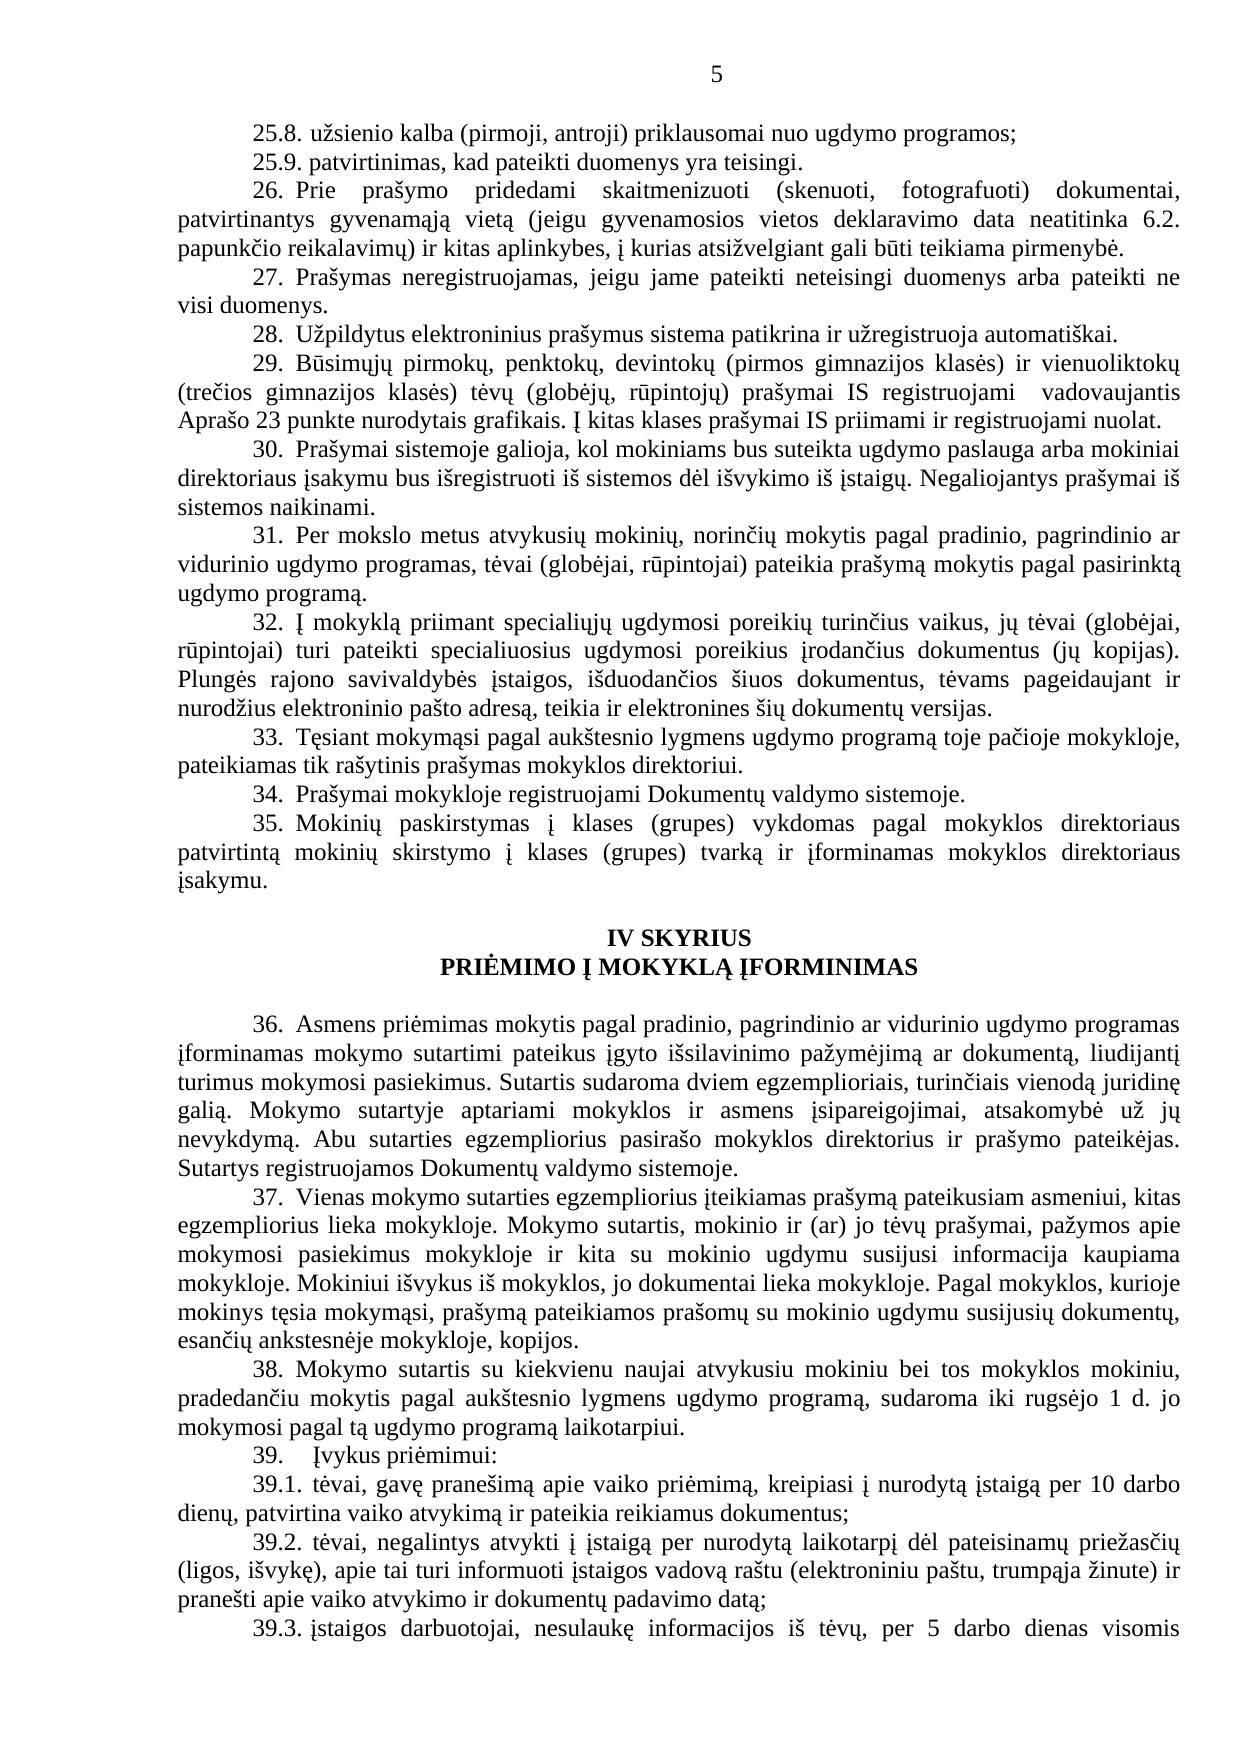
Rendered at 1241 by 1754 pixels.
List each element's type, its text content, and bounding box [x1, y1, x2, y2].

text 28. Užpildytus elektroninius prašymus sistema patikrina ir užregistruoja automatiškai. [177, 319, 1181, 348]
text 39.2. tėvai, negalintys atvykti į įstaigą per nurodytą laikotarpį dėl pateisinamų priežasčių (ligos, išvykę), apie tai turi informuoti įstaigos vadovą raštu (elektroniniu paštu, trumpąja žinute) ir pranešti apie vaiko atvykimo ir dokumentų padavimo datą; [177, 1527, 1181, 1613]
text 34. Prašymai mokykloje registruojami Dokumentų valdymo sistemoje. [177, 779, 1181, 808]
text 37. Vienas mokymo sutarties egzempliorius įteikiamas prašymą pateikusiam asmeniui, kitas egzempliorius lieka mokykloje. Mokymo sutartis, mokinio ir (ar) jo tėvų prašymai, pažymos apie mokymosi pasiekimus mokykloje ir kita su mokinio ugdymu susijusi informacija kaupiama mokykloje. Mokiniui išvykus iš mokyklos, jo dokumentai lieka mokykloje. Pagal mokyklos, kurioje mokinys tęsia mokymąsi, prašymą pateikiamos prašomų su mokinio ugdymu susijusių dokumentų, esančių ankstesnėje mokykloje, kopijos. [177, 1182, 1181, 1354]
text 39.1. tėvai, gavę pranešimą apie vaiko priėmimą, kreipiasi į nurodytą įstaigą per 10 darbo dienų, patvirtina vaiko atvykimą ir pateikia reikiamus dokumentus; [177, 1469, 1181, 1527]
text 35. Mokinių paskirstymas į klases (grupes) vykdomas pagal mokyklos direktoriaus patvirtintą mokinių skirstymo į klases (grupes) tvarką ir įforminamas mokyklos direktoriaus įsakymu. [177, 808, 1181, 894]
text 29. Būsimųjų pirmokų, penktokų, devintokų (pirmos gimnazijos klasės) ir vienuoliktokų (trečios gimnazijos klasės) tėvų (globėjų, rūpintojų) prašymai IS registruojami vadovaujantis Aprašo 23 punkte nurodytais grafikais. Į kitas klases prašymai IS priimami ir registruojami nuolat. [177, 348, 1181, 434]
text 30. Prašymai sistemoje galioja, kol mokiniams bus suteikta ugdymo paslauga arba mokiniai direktoriaus įsakymu bus išregistruoti iš sistemos dėl išvykimo iš įstaigų. Negaliojantys prašymai iš sistemos naikinami. [177, 434, 1181, 521]
text 38. Mokymo sutartis su kiekvienu naujai atvykusiu mokiniu bei tos mokyklos mokiniu, pradedančiu mokytis pagal aukštesnio lygmens ugdymo programą, sudaroma iki rugsėjo 1 d. jo mokymosi pagal tą ugdymo programą laikotarpiui. [177, 1354, 1181, 1441]
text 39.3. įstaigos darbuotojai, nesulaukę informacijos iš tėvų, per 5 darbo dienas visomis [177, 1613, 1181, 1642]
text 32. Į mokyklą priimant specialiųjų ugdymosi poreikių turinčius vaikus, jų tėvai (globėjai, rūpintojai) turi pateikti specialiuosius ugdymosi poreikius įrodančius dokumentus (jų kopijas). Plungės rajono savivaldybės įstaigos, išduodančios šiuos dokumentus, tėvams pageidaujant ir nurodžius elektroninio pašto adresą, teikia ir elektronines šių dokumentų versijas. [177, 607, 1181, 722]
text 33. Tęsiant mokymąsi pagal aukštesnio lygmens ugdymo programą toje pačioje mokykloje, pateikiamas tik rašytinis prašymas mokyklos direktoriui. [177, 722, 1181, 779]
text IV SKYRIUS [177, 923, 1181, 952]
text 36. Asmens priėmimas mokytis pagal pradinio, pagrindinio ar vidurinio ugdymo programas įforminamas mokymo sutartimi pateikus įgyto išsilavinimo pažymėjimą ar dokumentą, liudijantį turimus mokymosi pasiekimus. Sutartis sudaroma dviem egzemplioriais, turinčiais vienodą juridinę galią. Mokymo sutartyje aptariami mokyklos ir asmens įsipareigojimai, atsakomybė už jų nevykdymą. Abu sutarties egzempliorius pasirašo mokyklos direktorius ir prašymo pateikėjas. Sutartys registruojamos Dokumentų valdymo sistemoje. [177, 1009, 1181, 1182]
text 25.9. patvirtinimas, kad pateikti duomenys yra teisingi. [177, 147, 1181, 176]
text PRIĖMIMO Į MOKYKLĄ ĮFORMINIMAS [177, 952, 1181, 981]
text 31. Per mokslo metus atvykusių mokinių, norinčių mokytis pagal pradinio, pagrindinio ar vidurinio ugdymo programas, tėvai (globėjai, rūpintojai) pateikia prašymą mokytis pagal pasirinktą ugdymo programą. [177, 521, 1181, 607]
text 27. Prašymas neregistruojamas, jeigu jame pateikti neteisingi duomenys arba pateikti ne visi duomenys. [177, 262, 1181, 319]
text 39. Įvykus priėmimui: [177, 1441, 1181, 1469]
text 25.8. užsienio kalba (pirmoji, antroji) priklausomai nuo ugdymo programos; [177, 118, 1181, 147]
text 26. Prie prašymo pridedami skaitmenizuoti (skenuoti, fotografuoti) dokumentai, patvirtinantys gyvenamąją vietą (jeigu gyvenamosios vietos deklaravimo data neatitinka 6.2. papunkčio reikalavimų) ir kitas aplinkybes, į kurias atsižvelgiant gali būti teikiama pirmenybė. [177, 176, 1181, 262]
